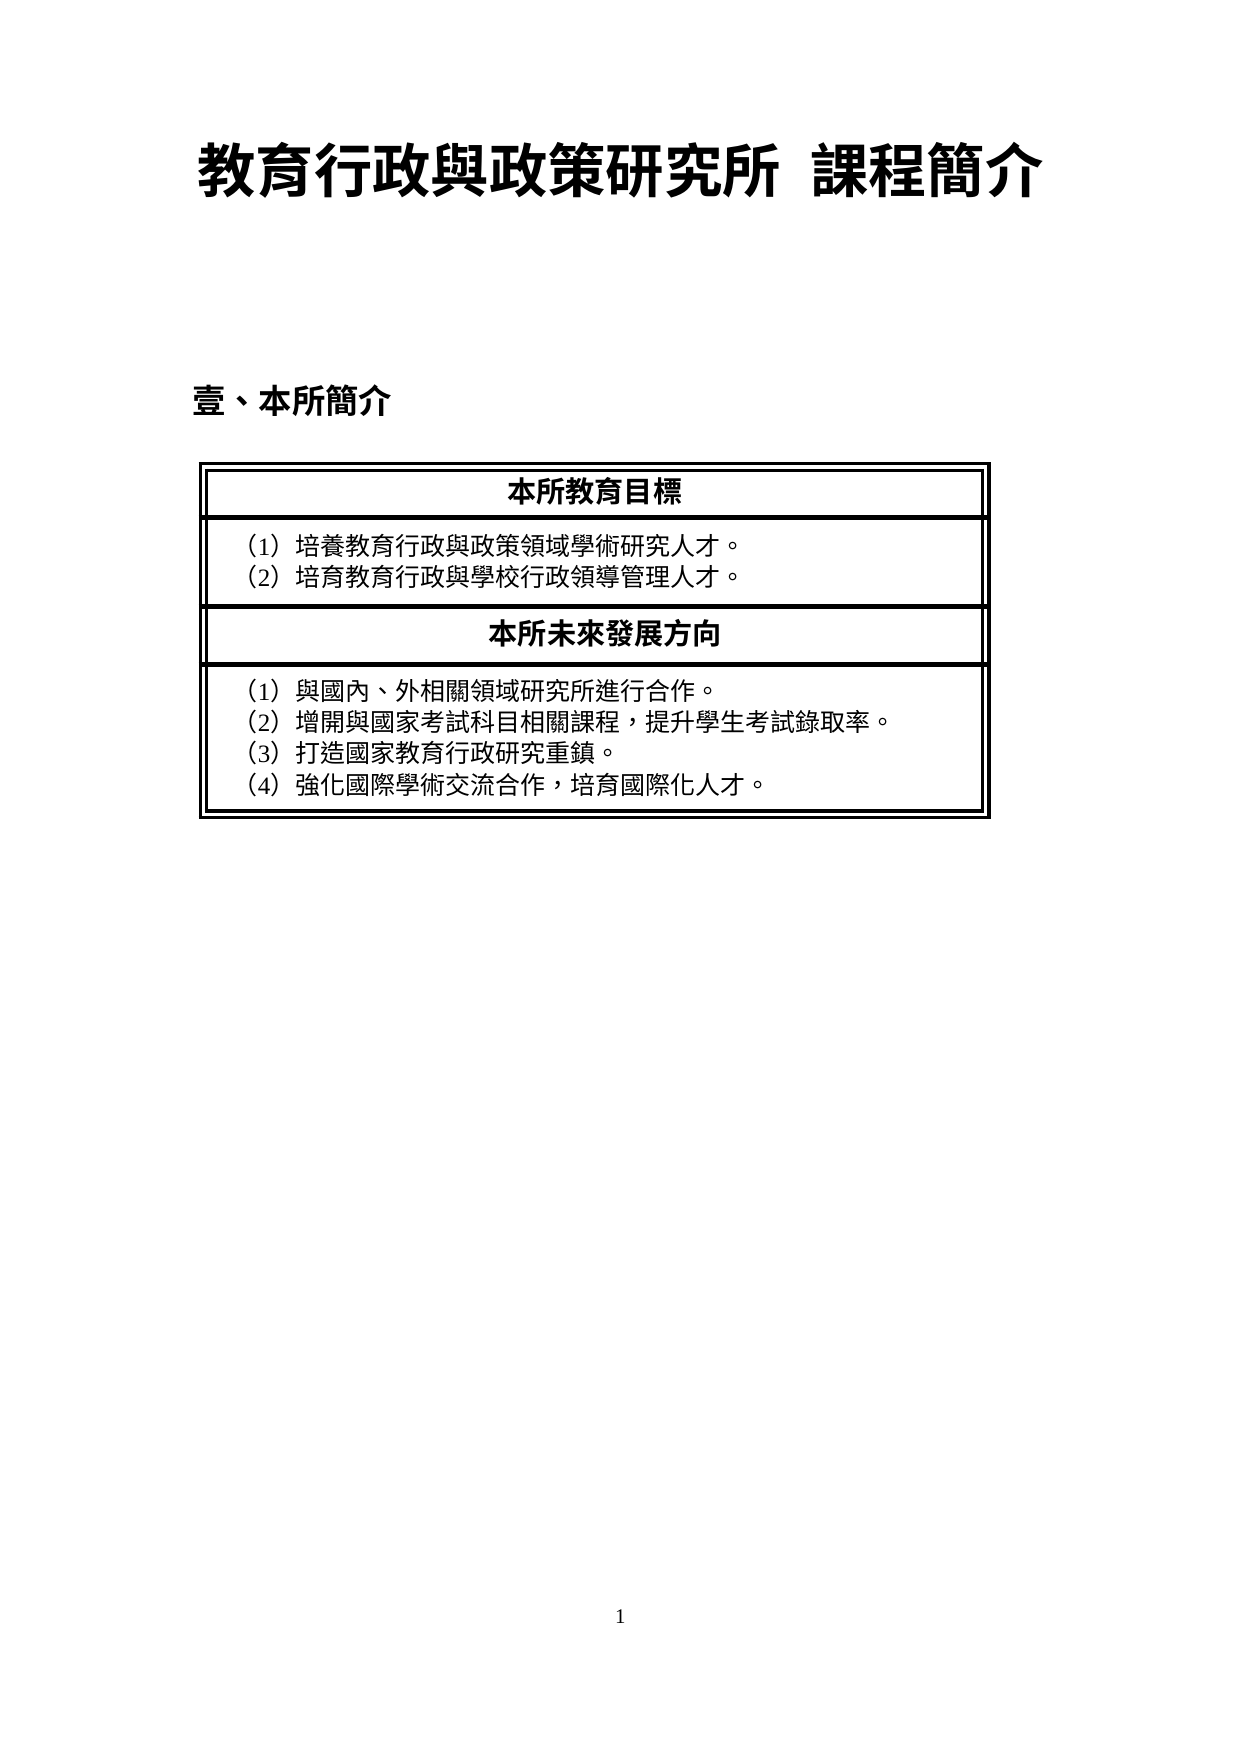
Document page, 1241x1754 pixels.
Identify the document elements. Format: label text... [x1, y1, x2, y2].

list 本所簡介 [168, 357, 1122, 419]
table_cell （1）培養教育行政與政策領域學術研究人才。 （2）培育教育行政與學校行政領導管理人才。 [208, 520, 981, 604]
table_header 本所教育目標 [203, 465, 986, 515]
subtitle 教育行政與政策研究所 課程簡介 [118, 94, 1122, 219]
table_cell 本所未來發展方向 [208, 609, 981, 662]
table_cell （1）與國內、外相關領域研究所進行合作。 （2）增開與國家考試科目相關課程，提升學生考試錄取率。 （3）打造國家教育行政研究重鎮。 （4）強化國際學術交流合作，培育國際化人才。 [208, 667, 981, 809]
